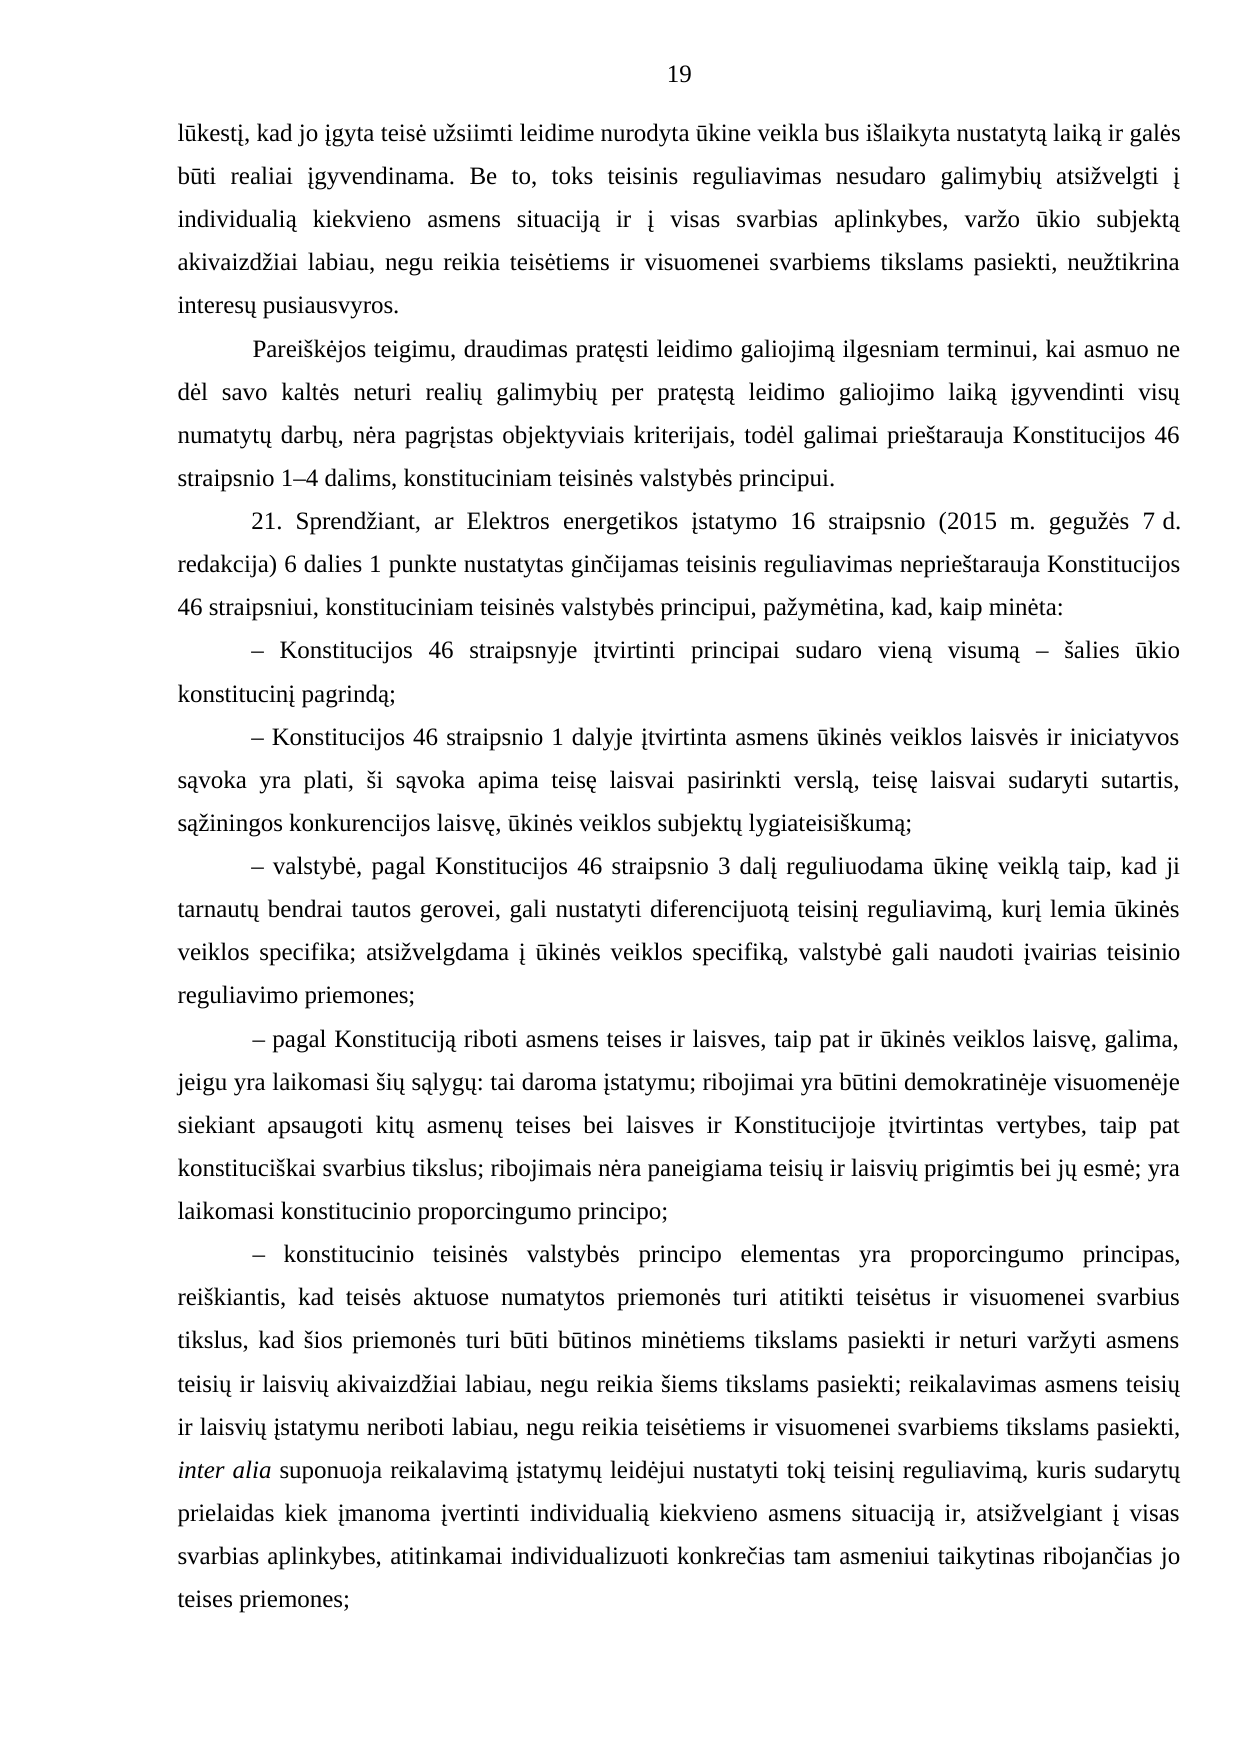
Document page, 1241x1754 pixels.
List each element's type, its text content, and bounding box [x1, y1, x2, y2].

text – pagal Konstituciją riboti asmens teises ir laisves, taip pat ir ūkinės veiklos laisvę, galima, jeigu yra laikomasi šių sąlygų: tai daroma įstatymu; ribojimai yra būtini demokratinėje visuomenėje siekiant apsaugoti kitų asmenų teises bei laisves ir Konstitucijoje įtvirtintas vertybes, taip pat konstituciškai svarbius tikslus; ribojimais nėra paneigiama teisių ir laisvių prigimtis bei jų esmė; yra laikomasi konstitucinio proporcingumo principo; [177, 1024, 1181, 1225]
text – valstybė, pagal Konstitucijos 46 straipsnio 3 dalį reguliuodama ūkinę veiklą taip, kad ji tarnautų bendrai tautos gerovei, gali nustatyti diferencijuotą teisinį reguliavimą, kurį lemia ūkinės veiklos specifika; atsižvelgdama į ūkinės veiklos specifiką, valstybė gali naudoti įvairias teisinio reguliavimo priemones; [177, 851, 1181, 1009]
text lūkestį, kad jo įgyta teisė užsiimti leidime nurodyta ūkine veikla bus išlaikyta nustatytą laiką ir galės būti realiai įgyvendinama. Be to, toks teisinis reguliavimas nesudaro galimybių atsižvelgti į individualią kiekvieno asmens situaciją ir į visas svarbias aplinkybes, varžo ūkio subjektą akivaizdžiai labiau, negu reikia teisėtiems ir visuomenei svarbiems tikslams pasiekti, neužtikrina interesų pusiausvyros. [177, 118, 1181, 319]
text – Konstitucijos 46 straipsnyje įtvirtinti principai sudaro vieną visumą – šalies ūkio konstitucinį pagrindą; [177, 636, 1181, 707]
text – konstitucinio teisinės valstybės principo elementas yra proporcingumo principas, reiškiantis, kad teisės aktuose numatytos priemonės turi atitikti teisėtus ir visuomenei svarbius tikslus, kad šios priemonės turi būti būtinos minėtiems tikslams pasiekti ir neturi varžyti asmens teisių ir laisvių akivaizdžiai labiau, negu reikia šiems tikslams pasiekti; reikalavimas asmens teisių ir laisvių įstatymu neriboti labiau, negu reikia teisėtiems ir visuomenei svarbiems tikslams pasiekti, inter alia suponuoja reikalavimą įstatymų leidėjui nustatyti tokį teisinį reguliavimą, kuris sudarytų prielaidas kiek įmanoma įvertinti individualią kiekvieno asmens situaciją ir, atsižvelgiant į visas svarbias aplinkybes, atitinkamai individualizuoti konkrečias tam asmeniui taikytinas ribojančias jo teises priemones; [177, 1239, 1181, 1613]
text – Konstitucijos 46 straipsnio 1 dalyje įtvirtinta asmens ūkinės veiklos laisvės ir iniciatyvos sąvoka yra plati, ši sąvoka apima teisę laisvai pasirinkti verslą, teisę laisvai sudaryti sutartis, sąžiningos konkurencijos laisvę, ūkinės veiklos subjektų lygiateisiškumą; [177, 722, 1181, 837]
text Pareiškėjos teigimu, draudimas pratęsti leidimo galiojimą ilgesniam terminui, kai asmuo ne dėl savo kaltės neturi realių galimybių per pratęstą leidimo galiojimo laiką įgyvendinti visų numatytų darbų, nėra pagrįstas objektyviais kriterijais, todėl galimai prieštarauja Konstitucijos 46 straipsnio 1–4 dalims, konstituciniam teisinės valstybės principui. [177, 334, 1181, 492]
text 21. Sprendžiant, ar Elektros energetikos įstatymo 16 straipsnio (2015 m. gegužės 7 d. redakcija) 6 dalies 1 punkte nustatytas ginčijamas teisinis reguliavimas neprieštarauja Konstitucijos 46 straipsniui, konstituciniam teisinės valstybės principui, pažymėtina, kad, kaip minėta: [177, 506, 1181, 621]
